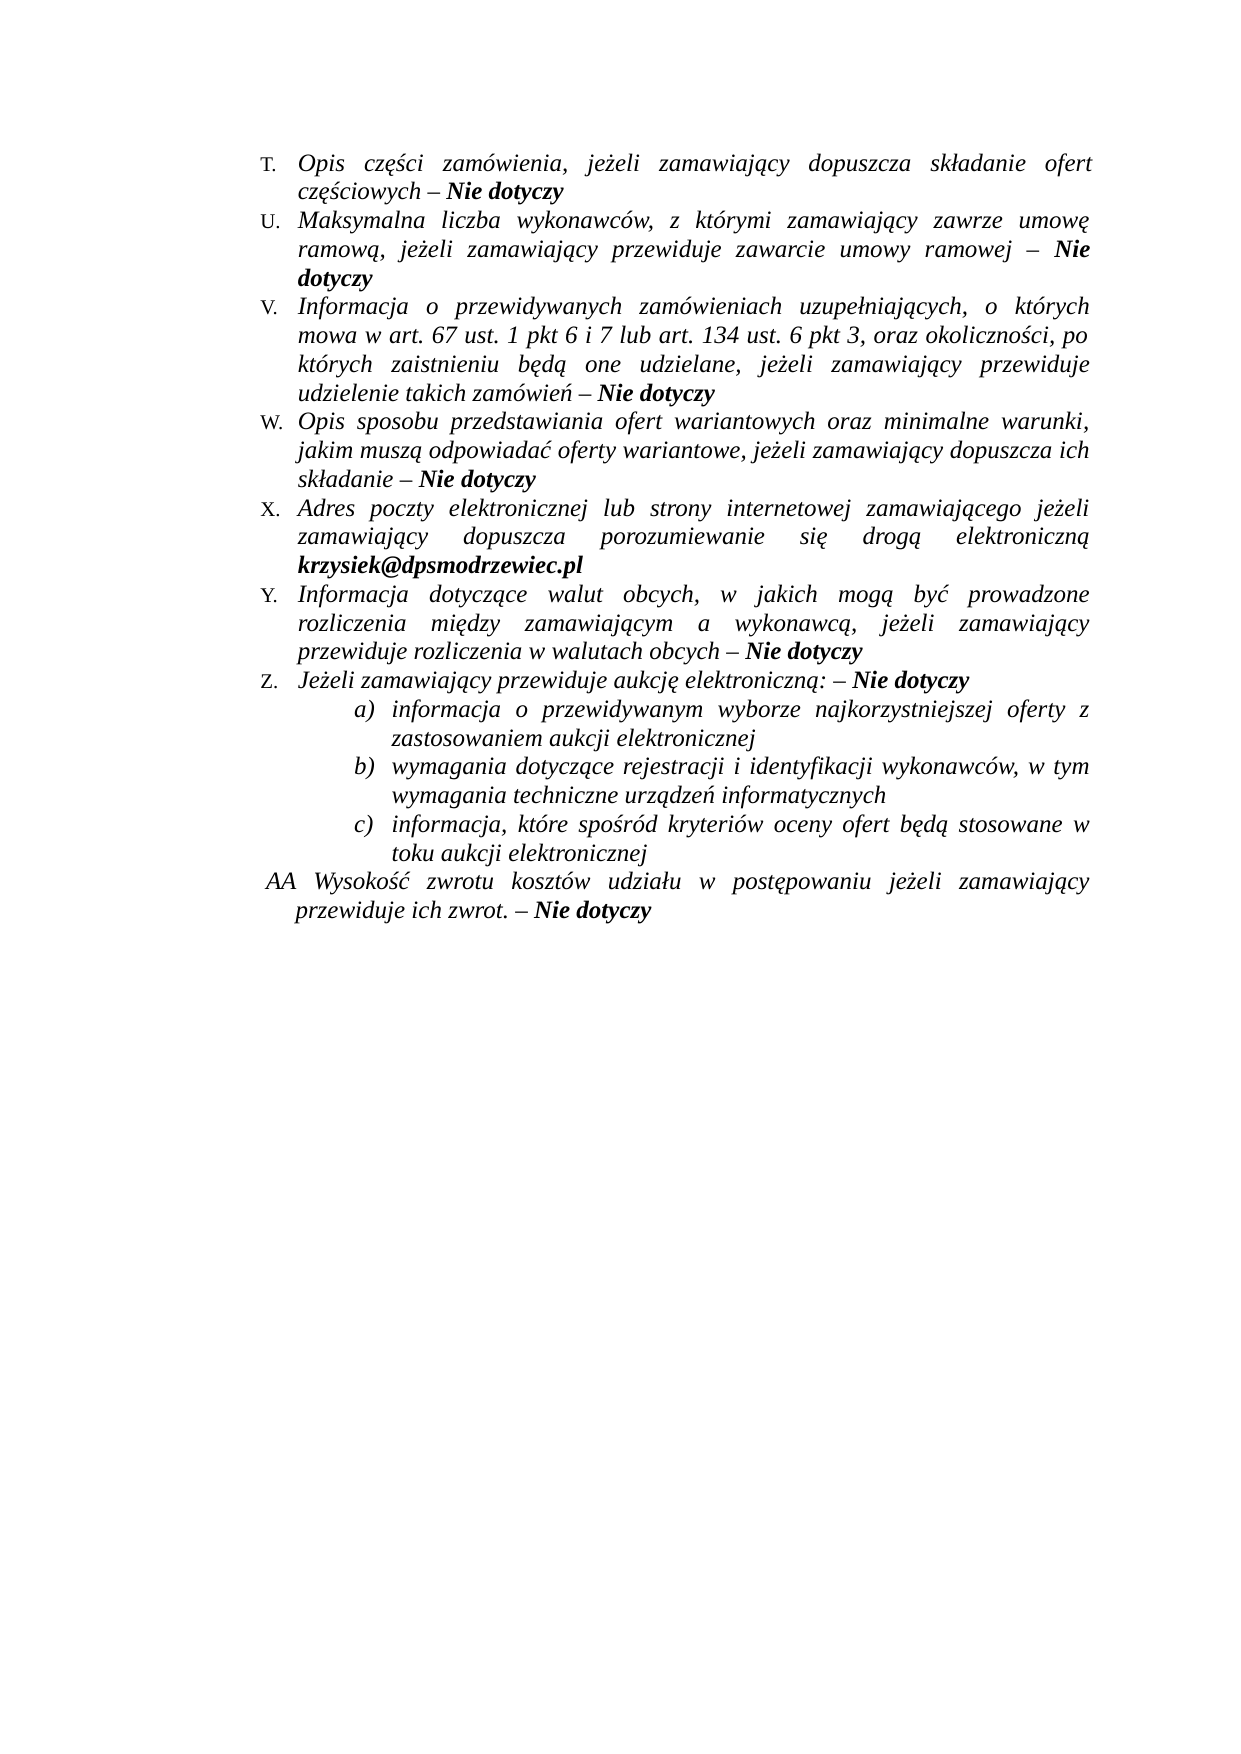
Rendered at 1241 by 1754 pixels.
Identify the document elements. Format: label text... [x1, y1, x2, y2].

list wymagania dotyczące rejestracji i identyfikacji wykonawców, w tym wymagania techniczne urządzeń informatycznych [354, 751, 1093, 809]
list Informacja o przewidywanych zamówieniach uzupełniających, o których mowa w art. 67 ust. 1 pkt 6 i 7 lub art. 134 ust. 6 pkt 3, oraz okoliczności, po których zaistnieniu będą one udzielane, jeżeli zamawiający przewiduje udzielenie takich zamówień – Nie dotyczy [260, 291, 1093, 406]
list informacja, które spośród kryteriów oceny ofert będą stosowane w toku aukcji elektronicznej [354, 809, 1093, 866]
list Jeżeli zamawiający przewiduje aukcję elektroniczną: – Nie dotyczy [260, 665, 1093, 694]
list Informacja dotyczące walut obcych, w jakich mogą być prowadzone rozliczenia między zamawiającym a wykonawcą, jeżeli zamawiający przewiduje rozliczenia w walutach obcych – Nie dotyczy [260, 579, 1093, 665]
list informacja o przewidywanym wyborze najkorzystniejszej oferty z zastosowaniem aukcji elektronicznej [354, 694, 1093, 751]
text AA Wysokość zwrotu kosztów udziału w postępowaniu jeżeli zamawiający przewiduje ich zwrot. – Nie dotyczy [266, 866, 1093, 924]
list Adres poczty elektronicznej lub strony internetowej zamawiającego jeżeli zamawiający dopuszcza porozumiewanie się drogą elektroniczną krzysiek@dpsmodrzewiec.pl [260, 493, 1093, 579]
list Maksymalna liczba wykonawców, z którymi zamawiający zawrze umowę ramową, jeżeli zamawiający przewiduje zawarcie umowy ramowej – Nie dotyczy [260, 205, 1093, 291]
list Opis sposobu przedstawiania ofert wariantowych oraz minimalne warunki, jakim muszą odpowiadać oferty wariantowe, jeżeli zamawiający dopuszcza ich składanie – Nie dotyczy [260, 406, 1093, 493]
list Opis części zamówienia, jeżeli zamawiający dopuszcza składanie ofert częściowych – Nie dotyczy [260, 148, 1093, 205]
